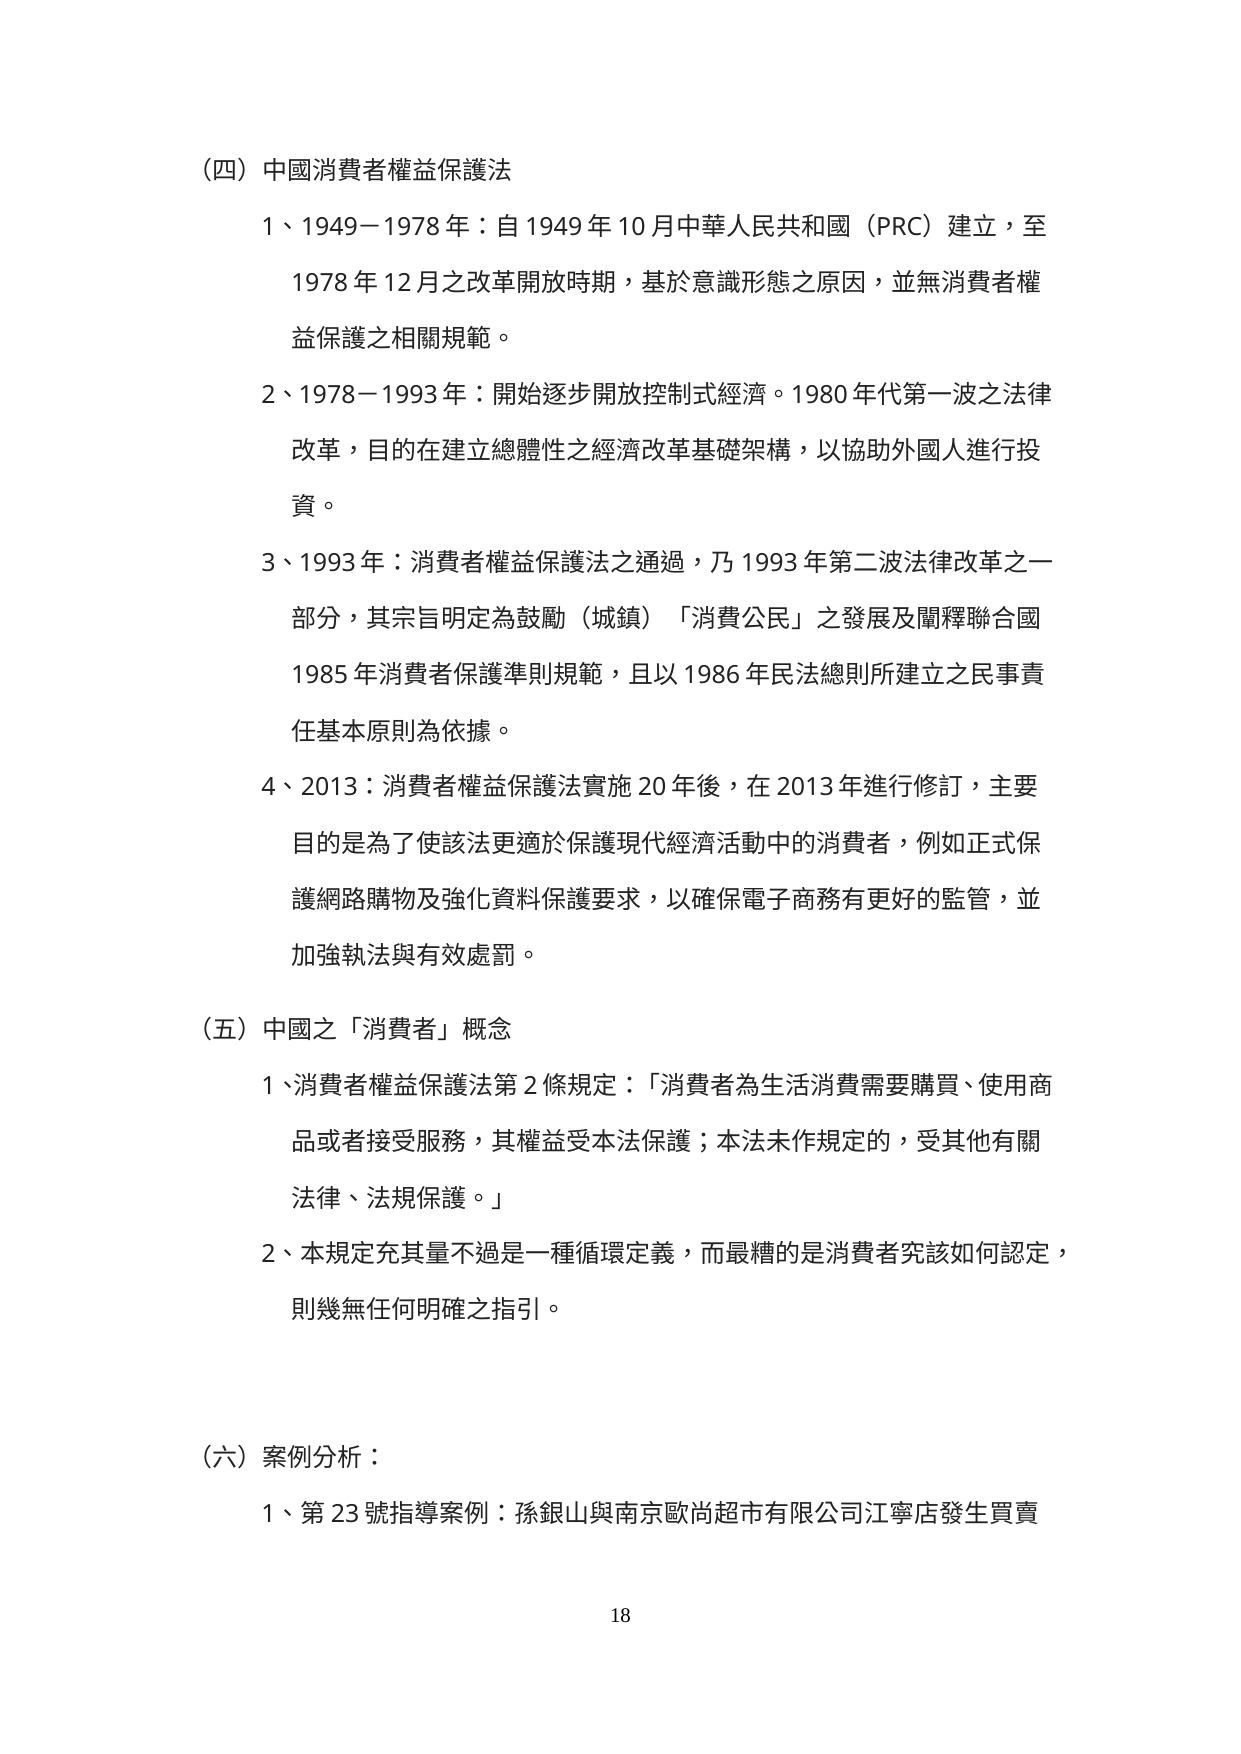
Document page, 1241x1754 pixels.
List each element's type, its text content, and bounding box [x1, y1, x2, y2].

text 4、2013：消費者權益保護法實施20年後，在2013年進行修訂，主要目的是為了使該法更適於保護現代經濟活動中的消費者，例如正式保護網路購物及強化資料保護要求，以確保電子商務有更好的監管，並加強執法與有效處罰。 [261, 766, 1053, 972]
text 2、本規定充其量不過是一種循環定義，而最糟的是消費者究該如何認定，則幾無任何明確之指引。 [261, 1233, 1053, 1327]
text 3、1993年：消費者權益保護法之通過，乃1993年第二波法律改革之一部分，其宗旨明定為鼓勵（城鎮）「消費公民」之發展及闡釋聯合國1985年消費者保護準則規範，且以1986年民法總則所建立之民事責任基本原則為依據。 [261, 542, 1053, 748]
text 1、消費者權益保護法第2條規定：「消費者為生活消費需要購買、使用商品或者接受服務，其權益受本法保護；本法未作規定的，受其他有關法律、法規保護。」 [261, 1065, 1053, 1215]
text （四）中國消費者權益保護法 [187, 150, 1053, 187]
text 2、1978－1993年：開始逐步開放控制式經濟。1980年代第一波之法律改革，目的在建立總體性之經濟改革基礎架構，以協助外國人進行投資。 [261, 374, 1053, 524]
text （六）案例分析： [187, 1437, 1053, 1474]
text 1、1949－1978年：自1949年10月中華人民共和國（PRC）建立，至1978年12月之改革開放時期，基於意識形態之原因，並無消費者權益保護之相關規範。 [261, 206, 1053, 356]
text （五）中國之「消費者」概念 [187, 1009, 1053, 1047]
text 1、第23號指導案例：孫銀山與南京歐尚超市有限公司江寧店發生買賣 [261, 1493, 1053, 1530]
